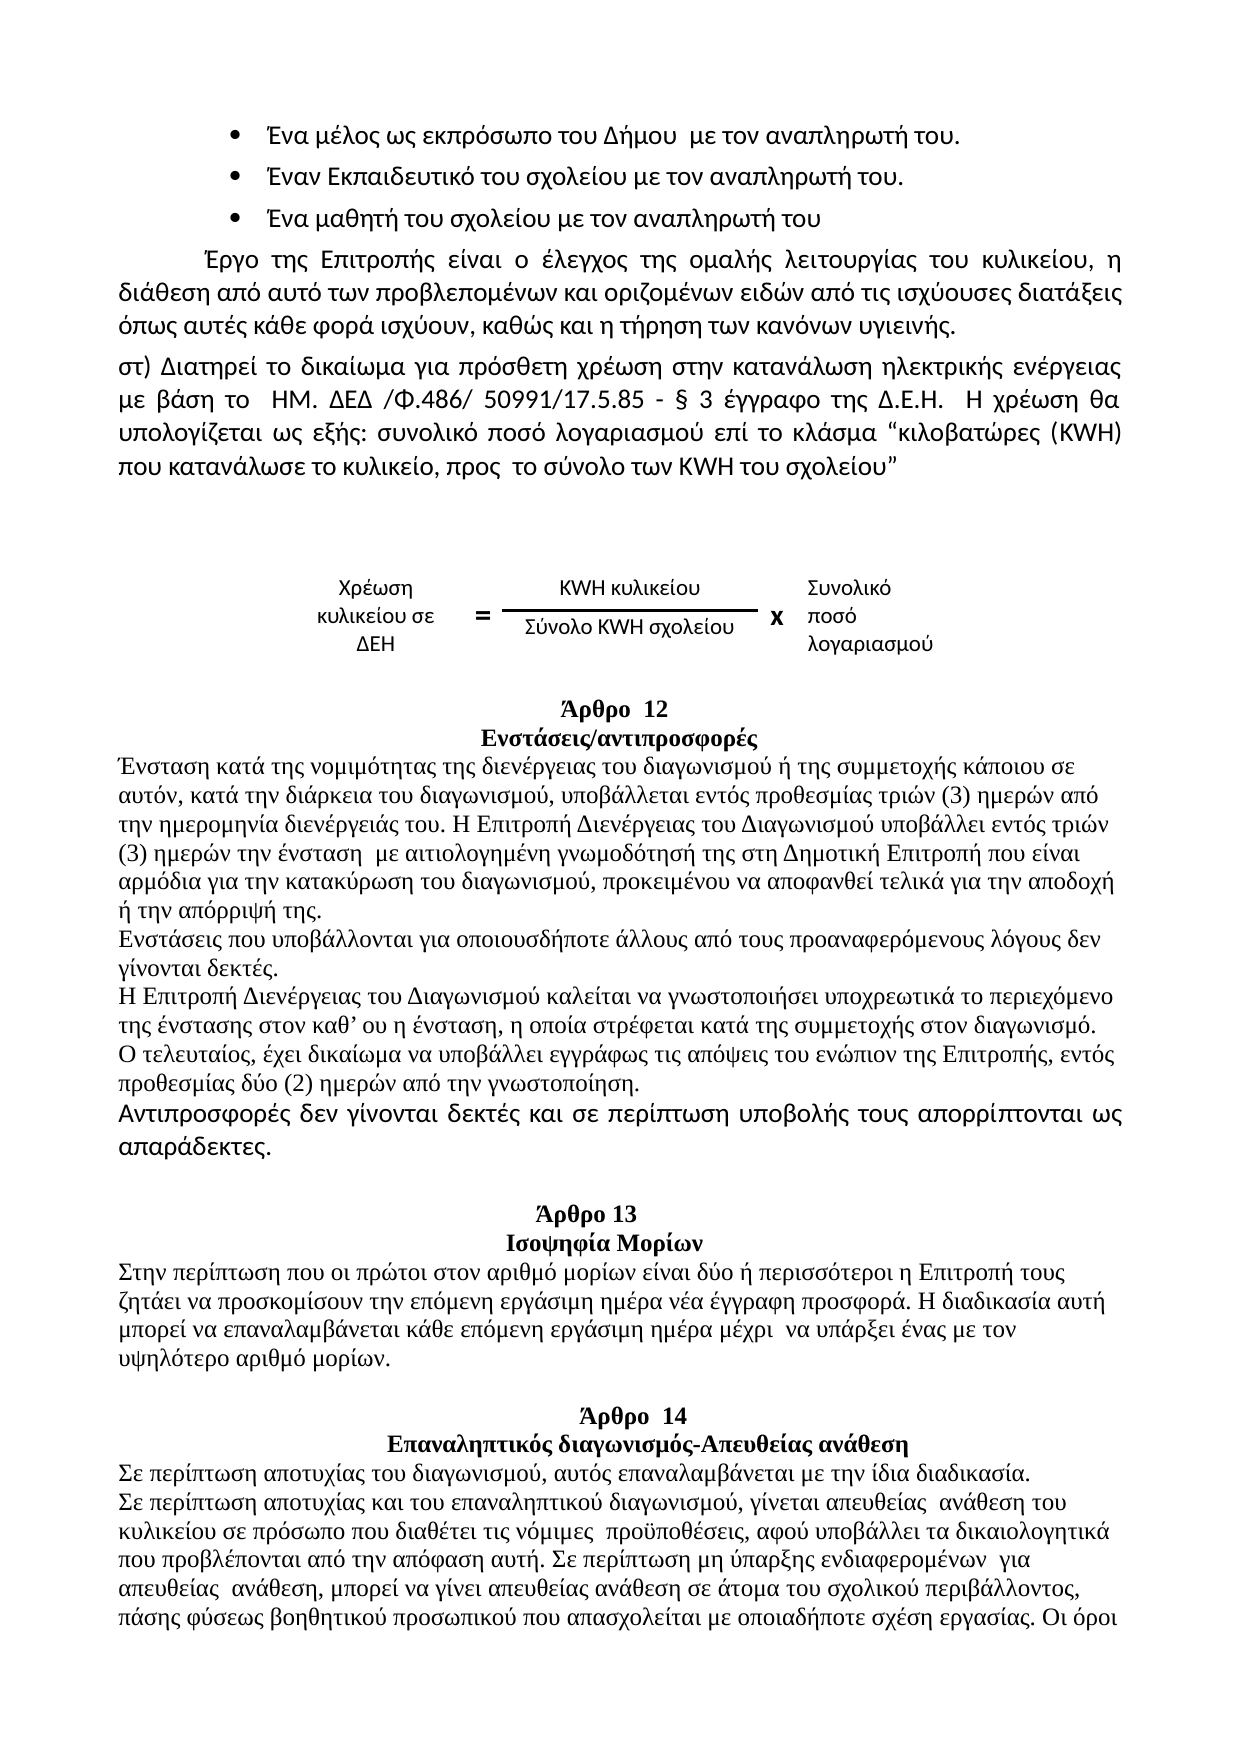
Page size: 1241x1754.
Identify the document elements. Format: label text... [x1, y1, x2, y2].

text Η Επιτροπή Διενέργειας του Διαγωνισμού καλείται να γνωστοποιήσει υποχρεωτικά το περιεχόμενο της ένστασης στον καθ’ ου η ένσταση, η οποία στρέφεται κατά της συμμετοχής στον διαγωνισμό. [118, 981, 1122, 1039]
text Σε περίπτωση αποτυχίας του διαγωνισμού, αυτός επαναλαμβάνεται με την ίδια διαδικασία. [118, 1458, 1122, 1487]
text Άρθρο 12 [118, 694, 1122, 723]
table_header = [463, 573, 502, 665]
text Σε περίπτωση αποτυχίας και του επαναληπτικού διαγωνισμού, γίνεται απευθείας ανάθεση του κυλικείου σε πρόσωπο που διαθέτει τις νόμιμες προϋποθέσεις, αφού υποβάλλει τα δικαιολογητικά που προβλέπονται από την απόφαση αυτή. Σε περίπτωση μη ύπαρξης ενδιαφερομένων για απευθείας ανάθεση, μπορεί να γίνει απευθείας ανάθεση σε άτομα του σχολικού περιβάλλοντος, πάσης φύσεως βοηθητικού προσωπικού που απασχολείται με οποιαδήποτε σχέση εργασίας. Οι όροι [118, 1487, 1122, 1631]
text στ) Διατηρεί το δικαίωμα για πρόσθετη χρέωση στην κατανάλωση ηλεκτρικής ενέργειας με βάση το ΗΜ. ΔΕΔ /Φ.486/ 50991/17.5.85 - § 3 έγγραφο της Δ.Ε.Η. Η χρέωση θα υπολογίζεται ως εξής: συνολικό ποσό λογαριασμού επί το κλάσμα “κιλοβατώρες (KWH) που κατανάλωσε το κυλικείο, προς το σύνολο των ΚWH του σχολείου” [118, 349, 1122, 482]
text Αντιπροσφορές δεν γίνονται δεκτές και σε περίπτωση υποβολής τους απορρί­πτονται ως απαράδεκτες. [118, 1096, 1122, 1162]
text Ο τελευταίος, έχει δικαίωμα να υποβάλλει εγγράφως τις απόψεις του ενώπιον της Επιτροπής, εντός προθεσμίας δύο (2) ημερών από την γνωστοποίηση. [118, 1039, 1122, 1096]
text Ενστάσεις/αντιπροσφορές [118, 723, 1122, 751]
list Έναν Εκπαιδευτικό του σχολείου με τον αναπληρωτή του. [230, 159, 1122, 192]
text Ενστάσεις που υποβάλλονται για οποιουσδήποτε άλλους από τους προαναφερόμενους λόγους δεν γίνονται δεκτές. [118, 924, 1122, 981]
text Άρθρο 13 [118, 1199, 1122, 1228]
text Ισοψηφία Μορίων [118, 1228, 1122, 1257]
table_header Χρέωση κυλικείου σε ΔΕΗ [288, 573, 463, 665]
list Ένα μέλος ως εκπρόσωπο του Δήμου με τον αναπλη­ρωτή του. [230, 118, 1122, 151]
table_header x [758, 573, 796, 665]
table_cell Σύνολο KWH σχολείου [502, 612, 757, 665]
text Στην περίπτωση που οι πρώτοι στον αριθμό μορίων είναι δύο ή περισσότεροι η Επιτροπή τους ζητάει να προσκομίσουν την επόμενη εργάσιμη ημέρα νέα έγγραφη προσφορά. Η διαδικασία αυτή μπορεί να επαναλαμβάνεται κάθε επόμενη εργάσιμη ημέρα μέχρι να υπάρξει ένας με τον υψηλότερο αριθμό μορίων. [118, 1257, 1122, 1372]
list Ένα μαθητή του σχολείου με τον αναπληρωτή του [230, 201, 1122, 234]
text Ένσταση κατά της νομιμότητας της διενέργειας του διαγωνισμού ή της συμμετοχής κάποιου σε αυτόν, κατά την διάρκεια του διαγωνισμού, υποβάλλεται εντός προθεσμίας τριών (3) ημερών από την ημερομηνία διενέργειάς του. Η Επιτροπή Διενέργειας του Διαγωνισμού υποβάλλει εντός τριών (3) ημερών την ένσταση με αιτιολογημένη γνωμοδότησή της στη Δημοτική Επιτροπή που είναι αρμόδια για την κατακύρωση του διαγωνισμού, προκειμένου να αποφανθεί τελικά για την αποδοχή ή την απόρριψή της. [118, 751, 1122, 924]
table_header Συνολικό ποσό λογαριασμού [796, 573, 952, 665]
list Έργο της Επιτροπής είναι ο έλεγχος της ομαλής λει­τουργίας του κυλικείου, η διάθεση από αυτό των προβλε­πομένων και οριζομένων ειδών από τις ισχύουσες διατά­ξεις όπως αυτές κάθε φορά ισχύουν, καθώς και η τήρηση των κανόνων υγιεινής. [118, 242, 1122, 341]
text Επαναληπτικός διαγωνισμός-Απευθείας ανάθεση [118, 1429, 1122, 1458]
text Άρθρο 14 [118, 1401, 1122, 1429]
table_header KWH κυλικείου [502, 573, 757, 609]
